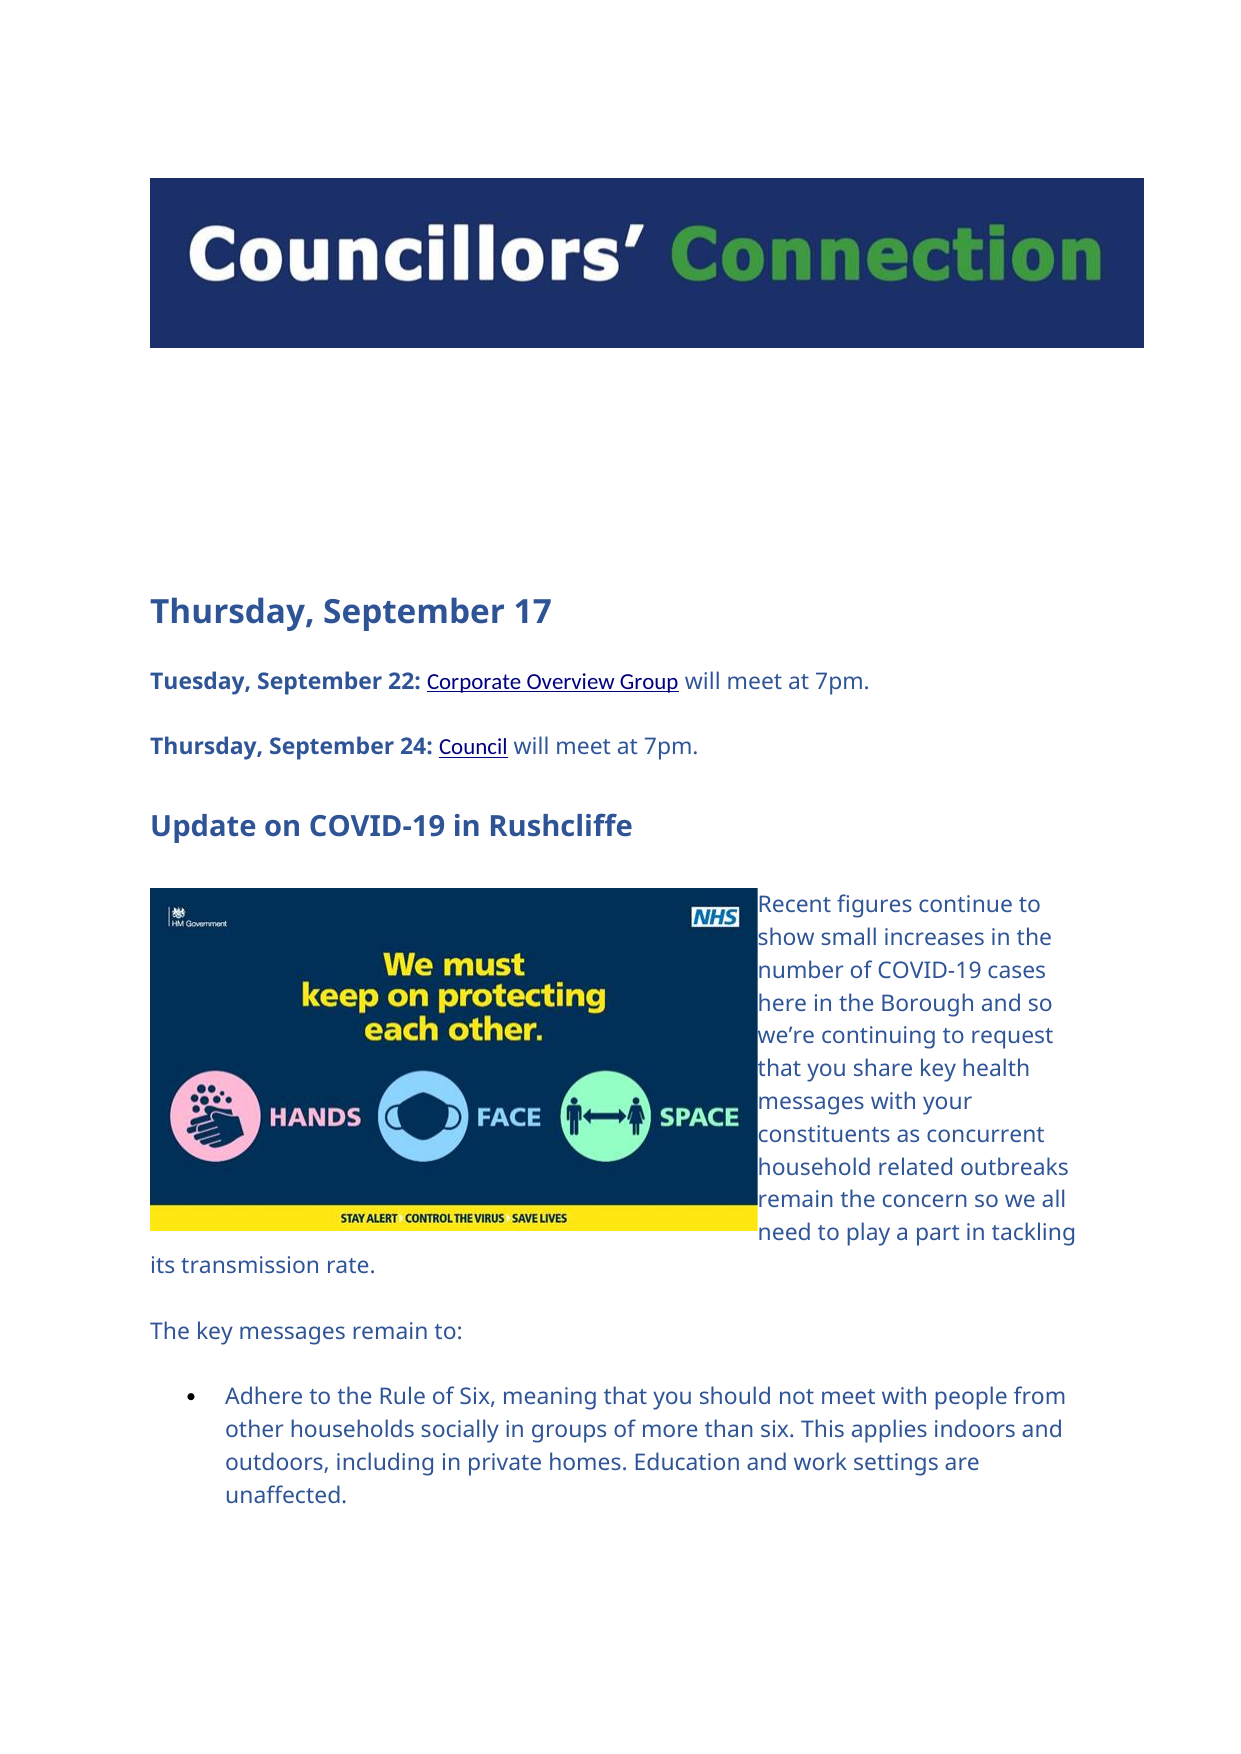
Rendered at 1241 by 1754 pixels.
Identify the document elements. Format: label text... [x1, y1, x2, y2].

title Thursday, September 17 [150, 588, 1090, 633]
list Adhere to the Rule of Six, meaning that you should not meet with people from other households socially in groups of more than six. This applies indoors and outdoors, including in private homes. Education and work settings are unaffected. [187, 1380, 1090, 1510]
text Thursday, September 24: Council will meet at 7pm. [150, 730, 1090, 762]
text Recent figures continue to show small increases in the number of COVID-19 cases here in the Borough and so we’re continuing to request that you share key health messages with your constituents as concurrent household related outbreaks remain the concern so we all need to play a part in tackling its transmission rate. [150, 888, 1090, 1280]
text Update on COVID-19 in Rushcliffe [150, 805, 1090, 844]
text The key messages remain to: [150, 1315, 1090, 1346]
text Tuesday, September 22: Corporate Overview Group will meet at 7pm. [150, 665, 1090, 696]
